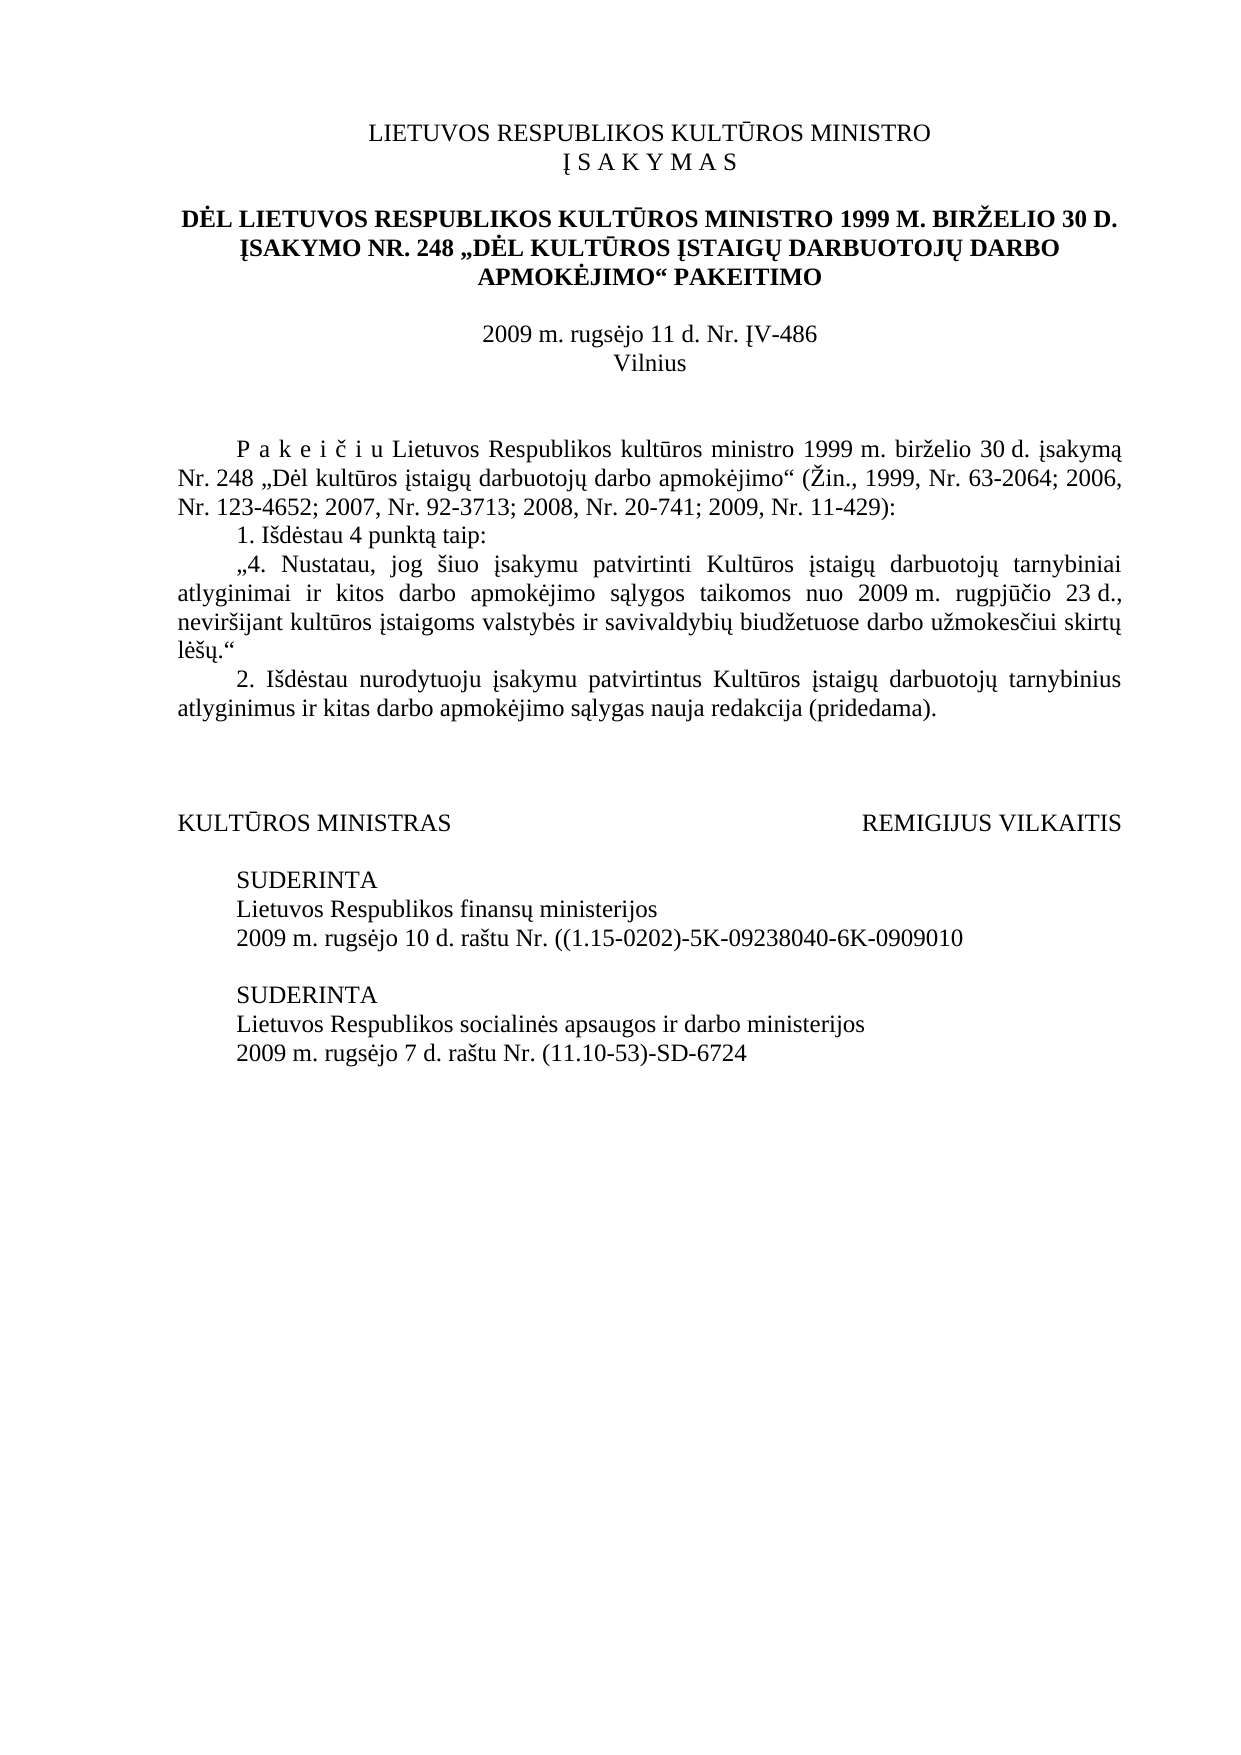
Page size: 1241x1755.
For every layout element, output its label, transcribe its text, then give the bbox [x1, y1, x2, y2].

text 2009 m. rugsėjo 7 d. raštu Nr. (11.10-53)-SD-6724 [177, 1038, 1122, 1067]
text Vilnius [177, 348, 1122, 377]
text P a k e i č i u Lietuvos Respublikos kultūros ministro 1999 m. birželio 30 d. įsakymą Nr. 248 „Dėl kultūros įstaigų darbuotojų darbo apmokėjimo“ (Žin., 1999, Nr. 63-2064; 2006, Nr. 123-4652; 2007, Nr. 92-3713; 2008, Nr. 20-741; 2009, Nr. 11-429): [177, 434, 1122, 521]
text Lietuvos Respublikos socialinės apsaugos ir darbo ministerijos [177, 1009, 1122, 1038]
text SUDERINTA [177, 866, 1122, 894]
text 2. Išdėstau nurodytuoju įsakymu patvirtintus Kultūros įstaigų darbuotojų tarnybinius atlyginimus ir kitas darbo apmokėjimo sąlygas nauja redakcija (pridedama). [177, 664, 1122, 722]
text 2009 m. rugsėjo 10 d. raštu Nr. ((1.15-0202)-5K-09238040-6K-0909010 [177, 923, 1122, 952]
text LIETUVOS RESPUBLIKOS KULTŪROS MINISTRO [177, 118, 1122, 147]
text Į S A K Y M A S [177, 147, 1122, 176]
text DĖL LIETUVOS RESPUBLIKOS KULTŪROS MINISTRO 1999 M. BIRŽELIO 30 D. ĮSAKYMO Nr. 248 „DĖL KULTŪROS ĮSTAIGŲ DARBUOTOJŲ DARBO APMOKĖJIMO“ PAKEITIMO [177, 204, 1122, 291]
text „4. Nustatau, jog šiuo įsakymu patvirtinti Kultūros įstaigų darbuotojų tarnybiniai atlyginimai ir kitos darbo apmokėjimo sąlygos taikomos nuo 2009 m. rugpjūčio 23 d., neviršijant kultūros įstaigoms valstybės ir savivaldybių biudžetuose darbo užmokesčiui skirtų lėšų.“ [177, 549, 1122, 664]
text 1. Išdėstau 4 punktą taip: [177, 521, 1122, 549]
text Kultūros ministras Remigijus Vilkaitis [177, 808, 1122, 837]
text SUDERINTA [177, 981, 1122, 1009]
text 2009 m. rugsėjo 11 d. Nr. ĮV-486 [177, 319, 1122, 348]
text Lietuvos Respublikos finansų ministerijos [177, 894, 1122, 923]
